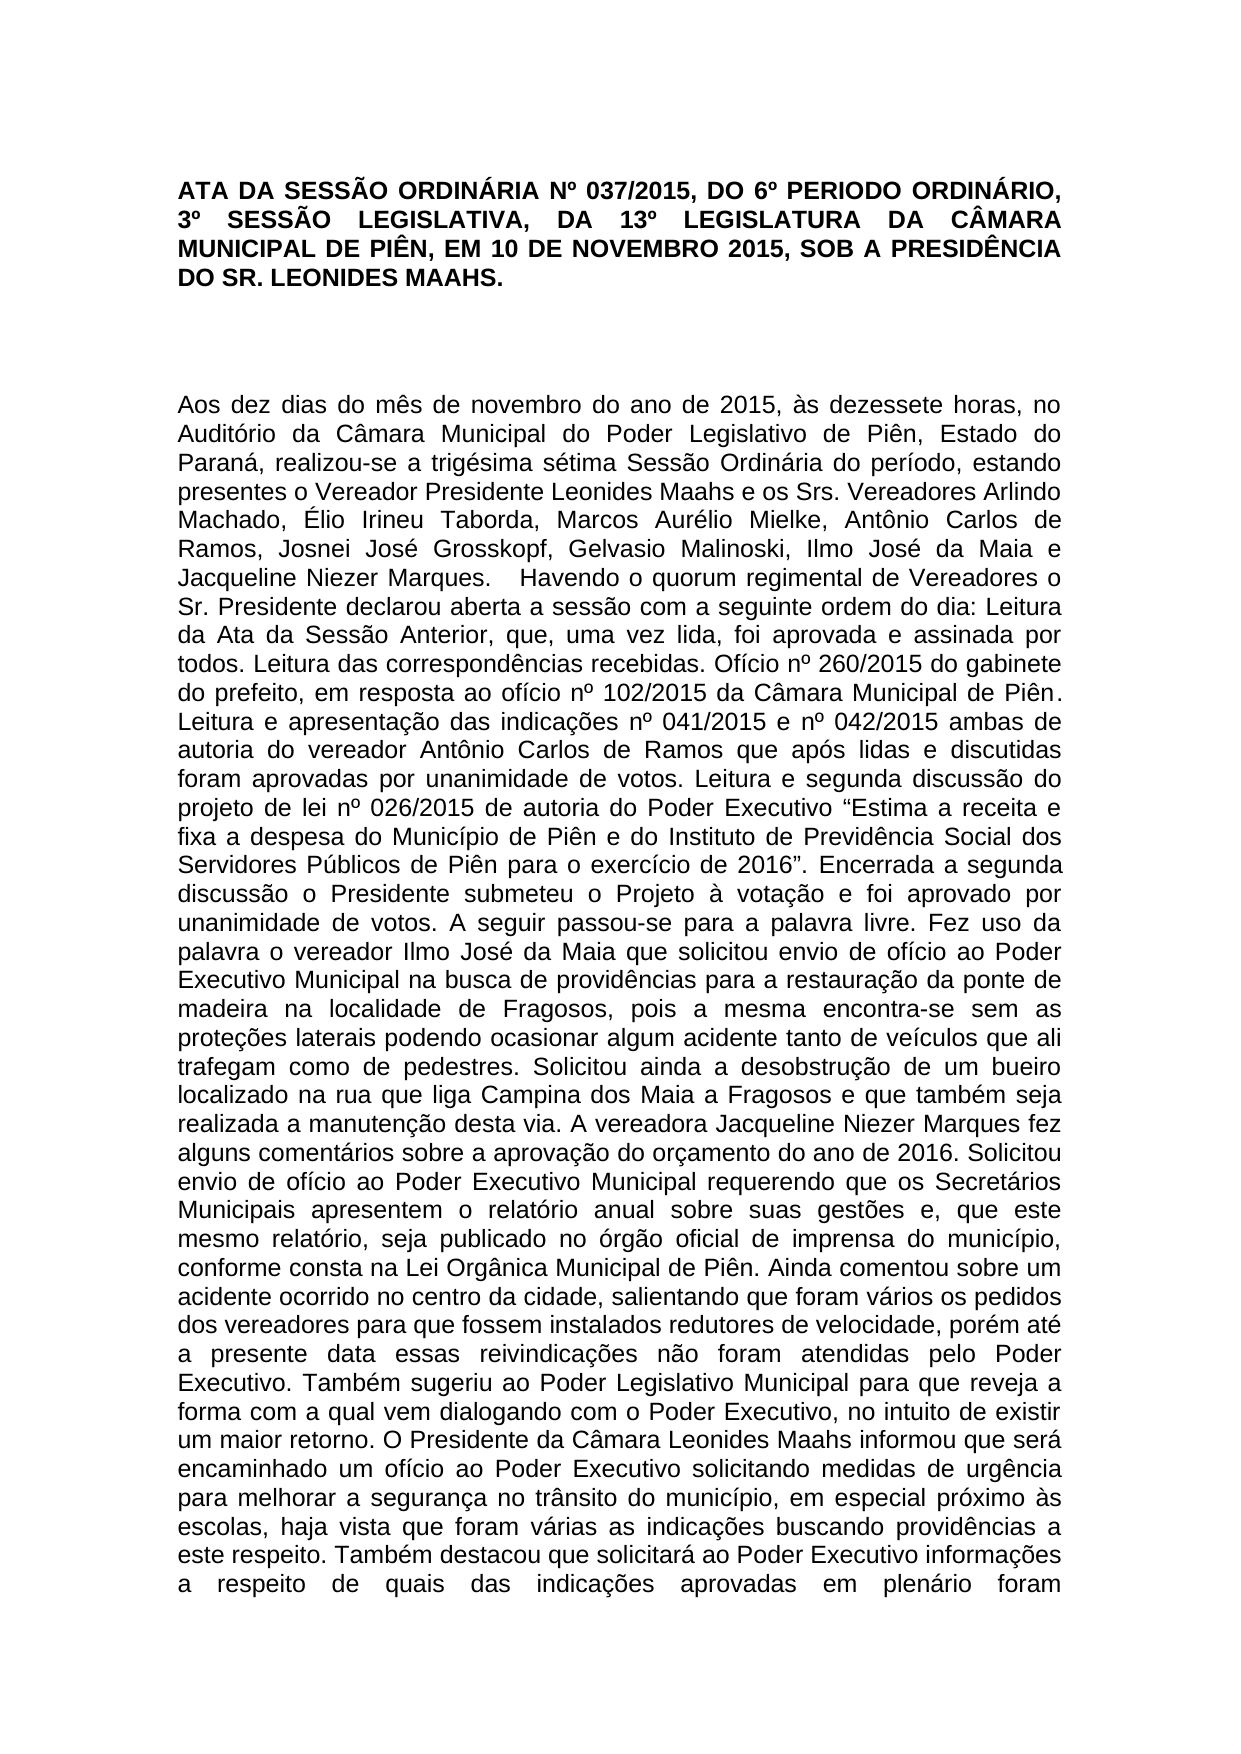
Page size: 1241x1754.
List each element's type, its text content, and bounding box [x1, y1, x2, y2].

text ATA DA SESSÃO ORDINÁRIA Nº 037/2015, DO 6º PERIODO ORDINÁRIO, 3º SESSÃO LEGISLATIVA, DA 13º LEGISLATURA DA CÂMARA MUNICIPAL DE PIÊN, EM 10 DE NOVEMBRO 2015, SOB A PRESIDÊNCIA DO SR. LEONIDES MAAHS. [177, 176, 1063, 291]
text Aos dez dias do mês de novembro do ano de 2015, às dezessete horas, no Auditório da Câmara Municipal do Poder Legislativo de Piên, Estado do Paraná, realizou-se a trigésima sétima Sessão Ordinária do período, estando presentes o Vereador Presidente Leonides Maahs e os Srs. Vereadores Arlindo Machado, Élio Irineu Taborda, Marcos Aurélio Mielke, Antônio Carlos de Ramos, Josnei José Grosskopf, Gelvasio Malinoski, Ilmo José da Maia e Jacqueline Niezer Marques. Havendo o quorum regimental de Vereadores o Sr. Presidente declarou aberta a sessão com a seguinte ordem do dia: Leitura da Ata da Sessão Anterior, que, uma vez lida, foi aprovada e assinada por todos. Leitura das correspondências recebidas. Ofício nº 260/2015 do gabinete do prefeito, em resposta ao ofício nº 102/2015 da Câmara Municipal de Piên. Leitura e apresentação das indicações nº 041/2015 e nº 042/2015 ambas de autoria do vereador Antônio Carlos de Ramos que após lidas e discutidas foram aprovadas por unanimidade de votos. Leitura e segunda discussão do projeto de lei nº 026/2015 de autoria do Poder Executivo “Estima a receita e fixa a despesa do Município de Piên e do Instituto de Previdência Social dos Servidores Públicos de Piên para o exercício de 2016”. Encerrada a segunda discussão o Presidente submeteu o Projeto à votação e foi aprovado por unanimidade de votos. A seguir passou-se para a palavra livre. Fez uso da palavra o vereador Ilmo José da Maia que solicitou envio de ofício ao Poder Executivo Municipal na busca de providências para a restauração da ponte de madeira na localidade de Fragosos, pois a mesma encontra-se sem as proteções laterais podendo ocasionar algum acidente tanto de veículos que ali trafegam como de pedestres. Solicitou ainda a desobstrução de um bueiro localizado na rua que liga Campina dos Maia a Fragosos e que também seja realizada a manutenção desta via. A vereadora Jacqueline Niezer Marques fez alguns comentários sobre a aprovação do orçamento do ano de 2016. Solicitou envio de ofício ao Poder Executivo Municipal requerendo que os Secretários Municipais apresentem o relatório anual sobre suas gestões e, que este mesmo relatório, seja publicado no órgão oficial de imprensa do município, conforme consta na Lei Orgânica Municipal de Piên. Ainda comentou sobre um acidente ocorrido no centro da cidade, salientando que foram vários os pedidos dos vereadores para que fossem instalados redutores de velocidade, porém até a presente data essas reivindicações não foram atendidas pelo Poder Executivo. Também sugeriu ao Poder Legislativo Municipal para que reveja a forma com a qual vem dialogando com o Poder Executivo, no intuito de existir um maior retorno. O Presidente da Câmara Leonides Maahs informou que será encaminhado um ofício ao Poder Executivo solicitando medidas de urgência para melhorar a segurança no trânsito do município, em especial próximo às escolas, haja vista que foram várias as indicações buscando providências a este respeito. Também destacou que solicitará ao Poder Executivo informações a respeito de quais das indicações aprovadas em plenário foram [177, 390, 1063, 1598]
